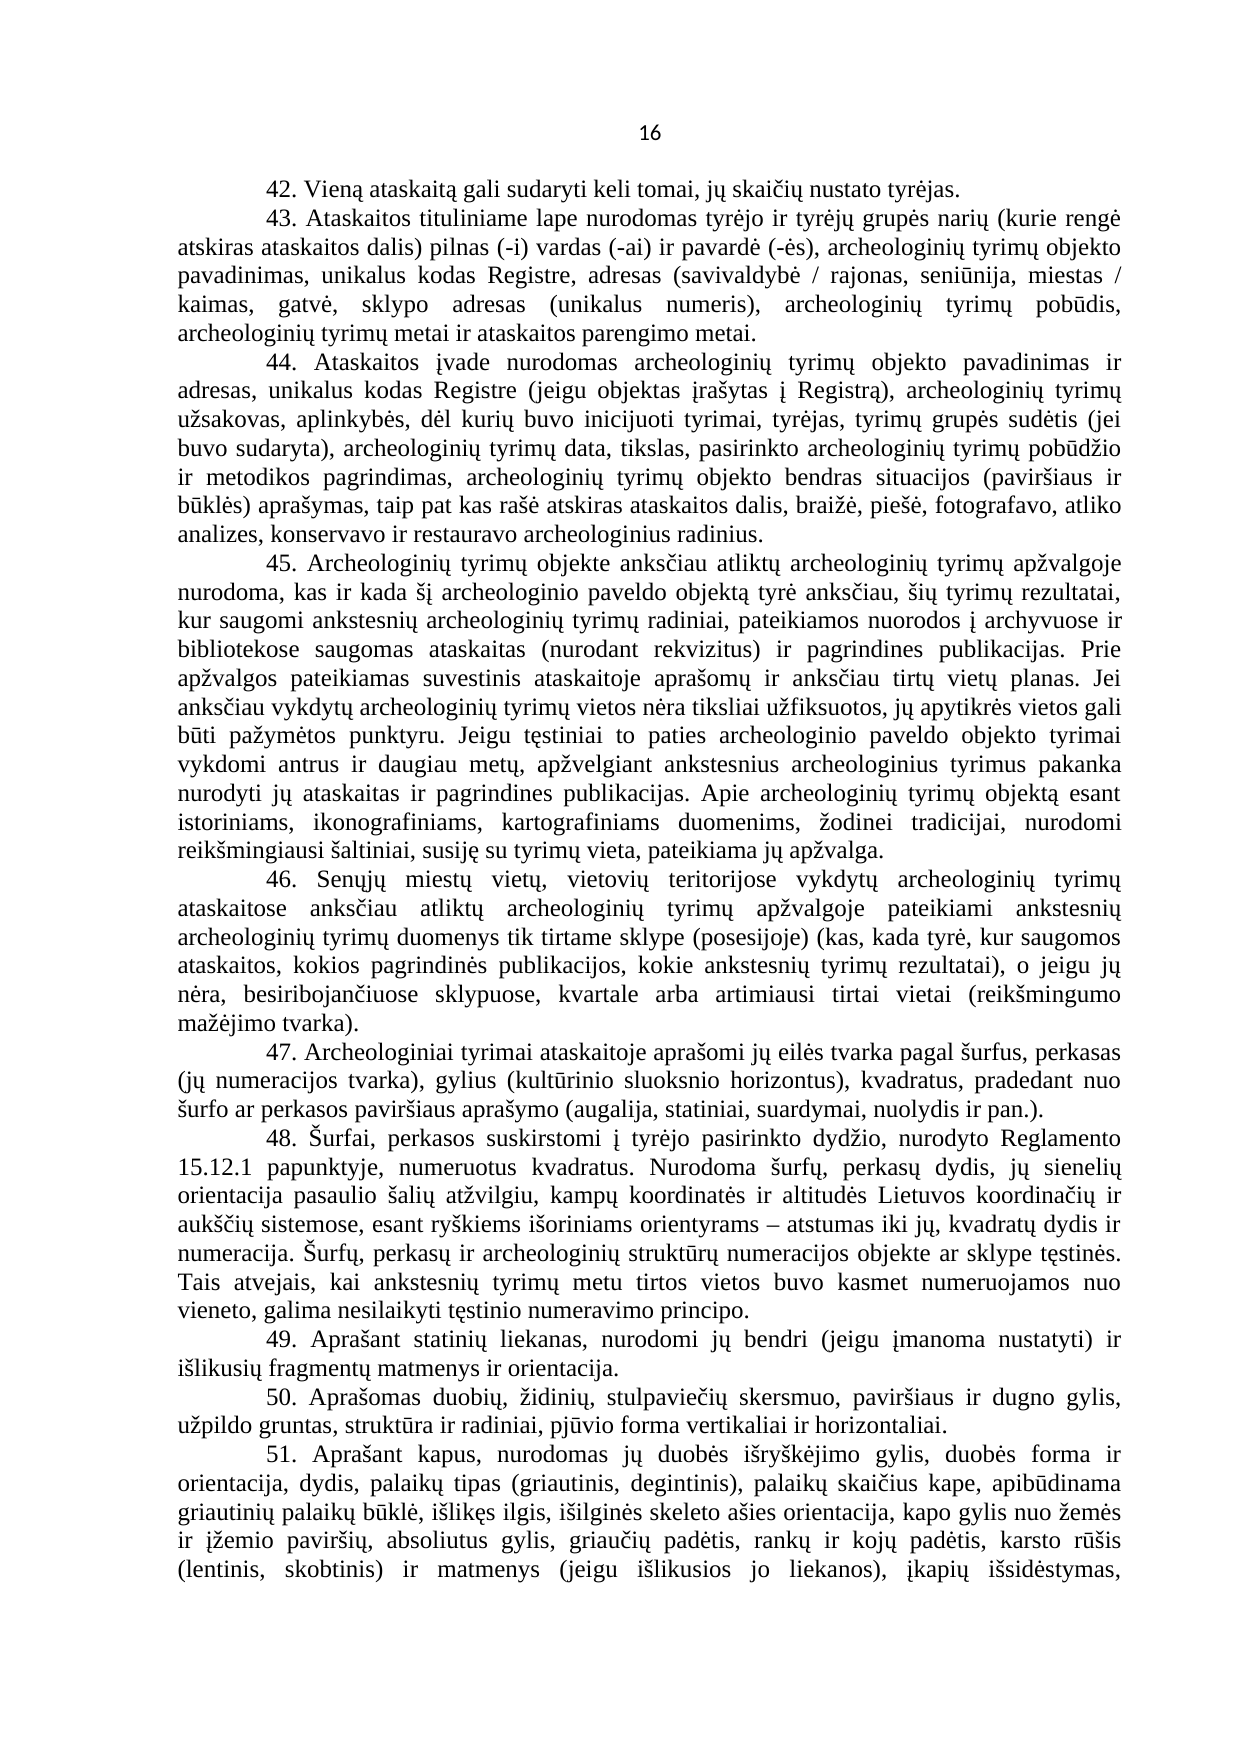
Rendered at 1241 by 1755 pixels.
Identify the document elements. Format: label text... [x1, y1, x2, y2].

text 47. Archeologiniai tyrimai ataskaitoje aprašomi jų eilės tvarka pagal šurfus, perkasas (jų numeracijos tvarka), gylius (kultūrinio sluoksnio horizontus), kvadratus, pradedant nuo šurfo ar perkasos paviršiaus aprašymo (augalija, statiniai, suardymai, nuolydis ir pan.). [177, 1037, 1122, 1123]
text 49. Aprašant statinių liekanas, nurodomi jų bendri (jeigu įmanoma nustatyti) ir išlikusių fragmentų matmenys ir orientacija. [177, 1324, 1122, 1382]
text 48. Šurfai, perkasos suskirstomi į tyrėjo pasirinkto dydžio, nurodyto Reglamento 15.12.1 papunktyje, numeruotus kvadratus. Nurodoma šurfų, perkasų dydis, jų sienelių orientacija pasaulio šalių atžvilgiu, kampų koordinatės ir altitudės Lietuvos koordinačių ir aukščių sistemose, esant ryškiems išoriniams orientyrams – atstumas iki jų, kvadratų dydis ir numeracija. Šurfų, perkasų ir archeologinių struktūrų numeracijos objekte ar sklype tęstinės. Tais atvejais, kai ankstesnių tyrimų metu tirtos vietos buvo kasmet numeruojamos nuo vieneto, galima nesilaikyti tęstinio numeravimo principo. [177, 1123, 1122, 1324]
text 44. Ataskaitos įvade nurodomas archeologinių tyrimų objekto pavadinimas ir adresas, unikalus kodas Registre (jeigu objektas įrašytas į Registrą), archeologinių tyrimų užsakovas, aplinkybės, dėl kurių buvo inicijuoti tyrimai, tyrėjas, tyrimų grupės sudėtis (jei buvo sudaryta), archeologinių tyrimų data, tikslas, pasirinkto archeologinių tyrimų pobūdžio ir metodikos pagrindimas, archeologinių tyrimų objekto bendras situacijos (paviršiaus ir būklės) aprašymas, taip pat kas rašė atskiras ataskaitos dalis, braižė, piešė, fotografavo, atliko analizes, konservavo ir restauravo archeologinius radinius. [177, 347, 1122, 548]
text 43. Ataskaitos tituliniame lape nurodomas tyrėjo ir tyrėjų grupės narių (kurie rengė atskiras ataskaitos dalis) pilnas (-i) vardas (-ai) ir pavardė (-ės), archeologinių tyrimų objekto pavadinimas, unikalus kodas Registre, adresas (savivaldybė / rajonas, seniūnija, miestas / kaimas, gatvė, sklypo adresas (unikalus numeris), archeologinių tyrimų pobūdis, archeologinių tyrimų metai ir ataskaitos parengimo metai. [177, 203, 1122, 347]
text 51. Aprašant kapus, nurodomas jų duobės išryškėjimo gylis, duobės forma ir orientacija, dydis, palaikų tipas (griautinis, degintinis), palaikų skaičius kape, apibūdinama griautinių palaikų būklė, išlikęs ilgis, išilginės skeleto ašies orientacija, kapo gylis nuo žemės ir įžemio paviršių, absoliutus gylis, griaučių padėtis, rankų ir kojų padėtis, karsto rūšis (lentinis, skobtinis) ir matmenys (jeigu išlikusios jo liekanos), įkapių išsidėstymas, [177, 1439, 1122, 1583]
text 45. Archeologinių tyrimų objekte anksčiau atliktų archeologinių tyrimų apžvalgoje nurodoma, kas ir kada šį archeologinio paveldo objektą tyrė anksčiau, šių tyrimų rezultatai, kur saugomi ankstesnių archeologinių tyrimų radiniai, pateikiamos nuorodos į archyvuose ir bibliotekose saugomas ataskaitas (nurodant rekvizitus) ir pagrindines publikacijas. Prie apžvalgos pateikiamas suvestinis ataskaitoje aprašomų ir anksčiau tirtų vietų planas. Jei anksčiau vykdytų archeologinių tyrimų vietos nėra tiksliai užfiksuotos, jų apytikrės vietos gali būti pažymėtos punktyru. Jeigu tęstiniai to paties archeologinio paveldo objekto tyrimai vykdomi antrus ir daugiau metų, apžvelgiant ankstesnius archeologinius tyrimus pakanka nurodyti jų ataskaitas ir pagrindines publikacijas. Apie archeologinių tyrimų objektą esant istoriniams, ikonografiniams, kartografiniams duomenims, žodinei tradicijai, nurodomi reikšmingiausi šaltiniai, susiję su tyrimų vieta, pateikiama jų apžvalga. [177, 548, 1122, 864]
text 50. Aprašomas duobių, židinių, stulpaviečių skersmuo, paviršiaus ir dugno gylis, užpildo gruntas, struktūra ir radiniai, pjūvio forma vertikaliai ir horizontaliai. [177, 1382, 1122, 1439]
text 42. Vieną ataskaitą gali sudaryti keli tomai, jų skaičių nustato tyrėjas. [177, 174, 1122, 203]
text 46. Senųjų miestų vietų, vietovių teritorijose vykdytų archeologinių tyrimų ataskaitose anksčiau atliktų archeologinių tyrimų apžvalgoje pateikiami ankstesnių archeologinių tyrimų duomenys tik tirtame sklype (posesijoje) (kas, kada tyrė, kur saugomos ataskaitos, kokios pagrindinės publikacijos, kokie ankstesnių tyrimų rezultatai), o jeigu jų nėra, besiribojančiuose sklypuose, kvartale arba artimiausi tirtai vietai (reikšmingumo mažėjimo tvarka). [177, 864, 1122, 1037]
